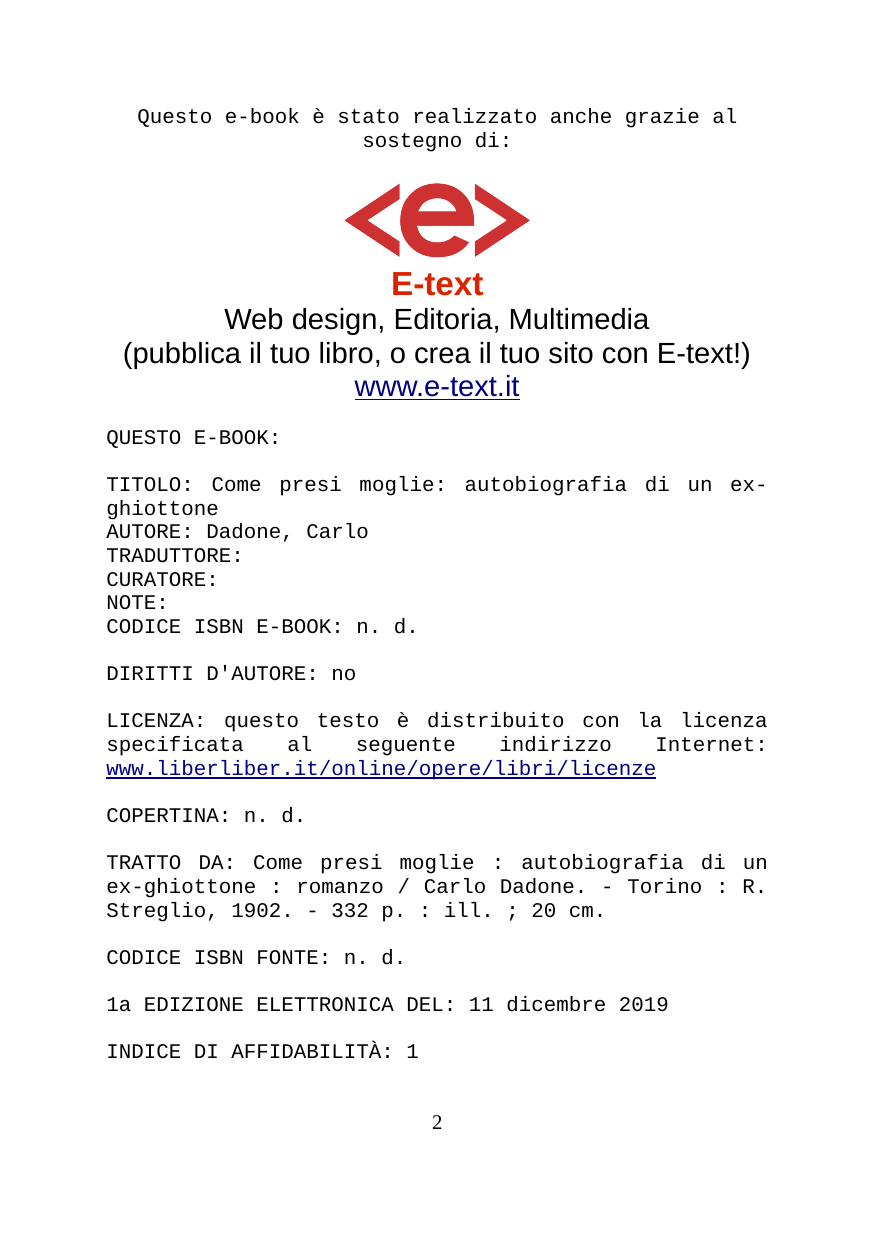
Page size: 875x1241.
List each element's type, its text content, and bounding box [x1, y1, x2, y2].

text INDICE DI AFFIDABILITÀ: 1 [106, 1041, 768, 1065]
text www.e-text.it [106, 369, 768, 403]
text CODICE ISBN E-BOOK: n. d. [106, 616, 768, 639]
text COPERTINA: n. d. [106, 805, 768, 829]
text CURATORE: [106, 568, 768, 592]
text TRADUTTORE: [106, 545, 768, 568]
text Questo e-book è stato realizzato anche grazie al sostegno di: [106, 106, 768, 153]
text NOTE: [106, 592, 768, 616]
text TITOLO: Come presi moglie: autobiografia di un ex-ghiottone [106, 474, 768, 521]
text DIRITTI D'AUTORE: no [106, 663, 768, 687]
text (pubblica il tuo libro, o crea il tuo sito con E-text!) [106, 336, 768, 369]
text AUTORE: Dadone, Carlo [106, 521, 768, 545]
text QUESTO E-BOOK: [106, 427, 768, 450]
picture [343, 183, 531, 258]
text 1a EDIZIONE ELETTRONICA DEL: 11 dicembre 2019 [106, 994, 768, 1018]
text Web design, Editoria, Multimedia [106, 302, 768, 336]
text TRATTO DA: Come presi moglie : autobiografia di un ex-ghiottone : romanzo / Carlo Dadone. - Torino : R. Streglio, 1902. - 332 p. : ill. ; 20 cm. [106, 852, 768, 923]
text CODICE ISBN FONTE: n. d. [106, 947, 768, 971]
text LICENZA: questo testo è distribuito con la licenza specificata al seguente indirizzo Internet: www.liberliber.it/online/opere/libri/licenze [106, 710, 768, 781]
text E-text [106, 264, 768, 302]
